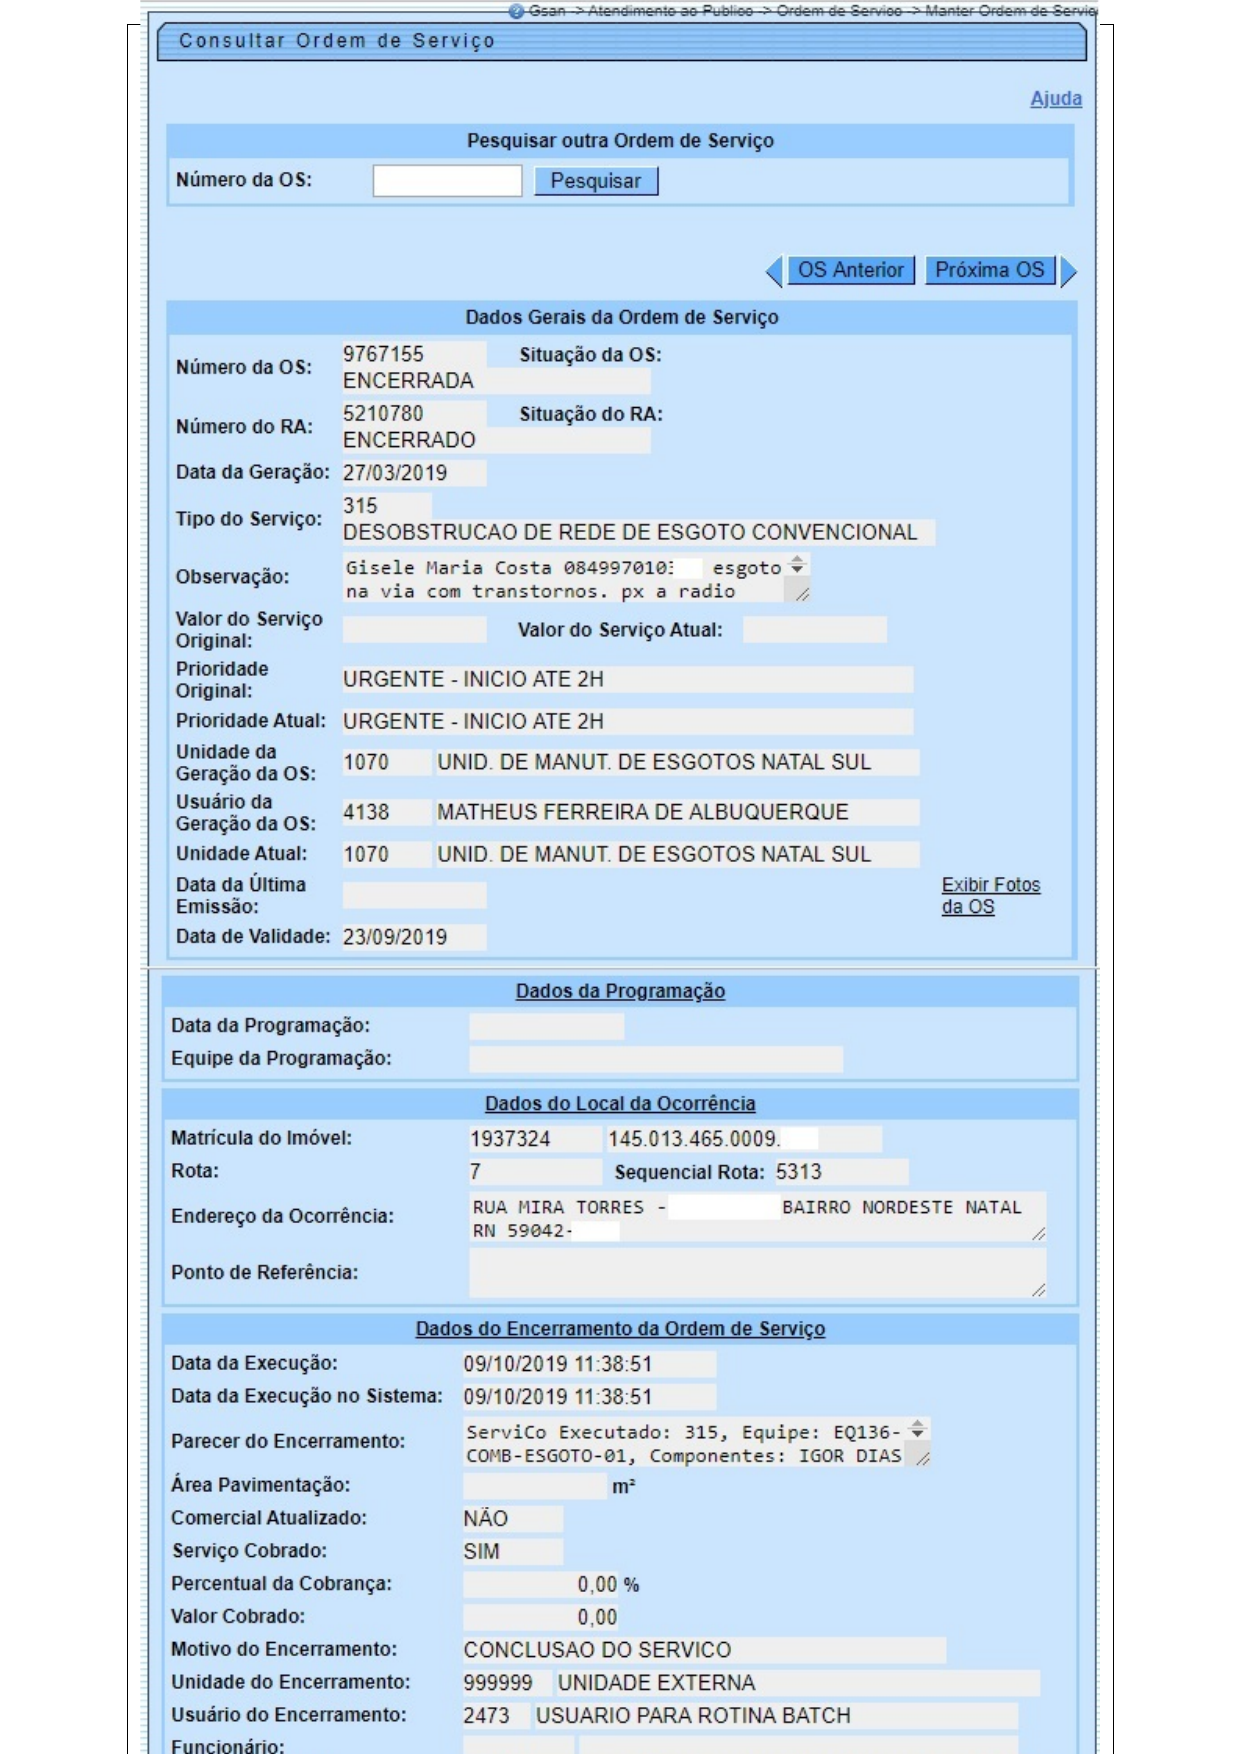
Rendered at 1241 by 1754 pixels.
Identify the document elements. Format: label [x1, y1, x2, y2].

picture [140, 0, 1100, 1754]
table_header [128, 25, 140, 1754]
table_header [1100, 25, 1113, 1754]
